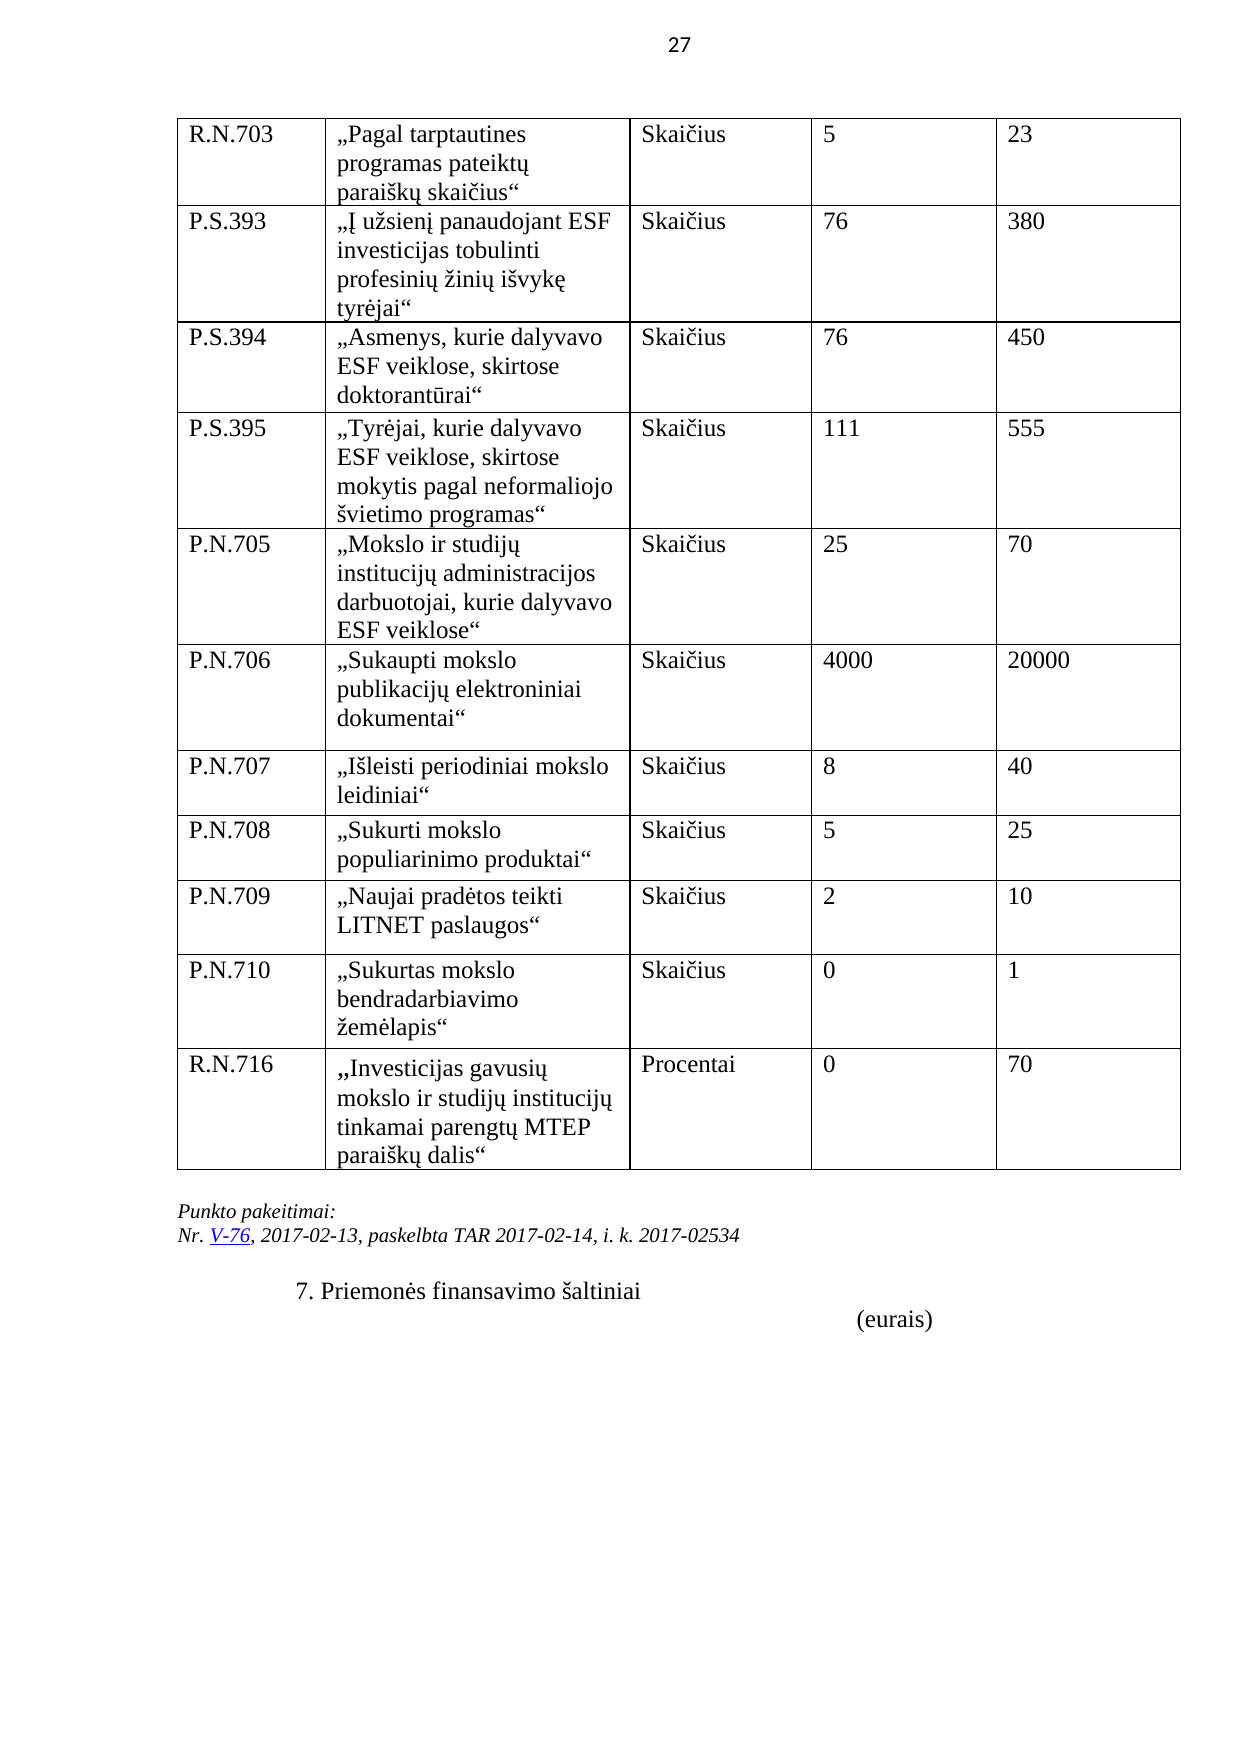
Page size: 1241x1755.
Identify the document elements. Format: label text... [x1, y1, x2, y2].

table_cell Skaičius [631, 323, 811, 412]
table_cell „Naujai pradėtos teikti LITNET paslaugos“ [326, 881, 629, 954]
table_cell P.N.706 [178, 645, 325, 750]
table_cell 111 [812, 413, 996, 528]
table_cell 1 [997, 955, 1180, 1048]
table_cell „Išleisti periodiniai mokslo leidiniai“ [326, 751, 629, 814]
table_cell 76 [812, 323, 996, 412]
table_cell 70 [997, 529, 1180, 644]
table_cell „Pagal tarptautines programas pateiktų paraiškų skaičius“ [326, 119, 629, 205]
table_cell P.S.394 [178, 323, 325, 412]
text Nr. V-76, 2017-02-13, paskelbta TAR 2017-02-14, i. k. 2017-02534 [177, 1223, 1181, 1247]
table_cell P.N.709 [178, 881, 325, 954]
table_cell 5 [812, 119, 996, 205]
table_cell „Tyrėjai, kurie dalyvavo ESF veiklose, skirtose mokytis pagal neformaliojo švietimo programas“ [326, 413, 629, 528]
table_cell „Į užsienį panaudojant ESF investicijas tobulinti profesinių žinių išvykę tyrėjai“ [326, 206, 629, 321]
table_cell 4000 [812, 645, 996, 750]
table_cell 76 [812, 206, 996, 321]
table_cell 40 [997, 751, 1180, 814]
table_cell Skaičius [631, 881, 811, 954]
table_cell P.S.393 [178, 206, 325, 321]
table_cell „Investicijas gavusių mokslo ir studijų institucijų tinkamai parengtų MTEP paraiškų dalis“ [326, 1049, 629, 1169]
table_cell Skaičius [631, 206, 811, 321]
table_cell 2 [812, 881, 996, 954]
table_cell 0 [812, 1049, 996, 1169]
table_cell Skaičius [631, 119, 811, 205]
table_cell 5 [812, 816, 996, 880]
table_cell 8 [812, 751, 996, 814]
table_cell R.N.703 [178, 119, 325, 205]
table_cell 0 [812, 955, 996, 1048]
table_cell P.N.707 [178, 751, 325, 814]
table_cell Skaičius [631, 645, 811, 750]
table_cell „Sukaupti mokslo publikacijų elektroniniai dokumentai“ [326, 645, 629, 750]
table_cell 20000 [997, 645, 1180, 750]
table_cell 10 [997, 881, 1180, 954]
text 7. Priemonės finansavimo šaltiniai [295, 1276, 1181, 1304]
table_cell Procentai [631, 1049, 811, 1169]
table_cell P.N.710 [178, 955, 325, 1048]
text Punkto pakeitimai: [177, 1199, 1181, 1223]
table_cell Skaičius [631, 751, 811, 814]
table_cell Skaičius [631, 413, 811, 528]
table_cell „Sukurtas mokslo bendradarbiavimo žemėlapis“ [326, 955, 629, 1048]
table_cell „Mokslo ir studijų institucijų administracijos darbuotojai, kurie dalyvavo ESF veiklose“ [326, 529, 629, 644]
text (eurais) [177, 1304, 1181, 1333]
table_cell Skaičius [631, 529, 811, 644]
table_cell 555 [997, 413, 1180, 528]
table_cell R.N.716 [178, 1049, 325, 1169]
table_cell „Asmenys, kurie dalyvavo ESF veiklose, skirtose doktorantūrai“ [326, 323, 629, 412]
table_cell P.N.705 [178, 529, 325, 644]
table_cell Skaičius [631, 816, 811, 880]
table_cell 450 [997, 323, 1180, 412]
table_cell P.S.395 [178, 413, 325, 528]
table_cell 23 [997, 119, 1180, 205]
table_cell 380 [997, 206, 1180, 321]
table_cell Skaičius [631, 955, 811, 1048]
table_cell „Sukurti mokslo populiarinimo produktai“ [326, 816, 629, 880]
table_cell 25 [812, 529, 996, 644]
table_cell P.N.708 [178, 816, 325, 880]
table_cell 70 [997, 1049, 1180, 1169]
table_cell 25 [997, 816, 1180, 880]
